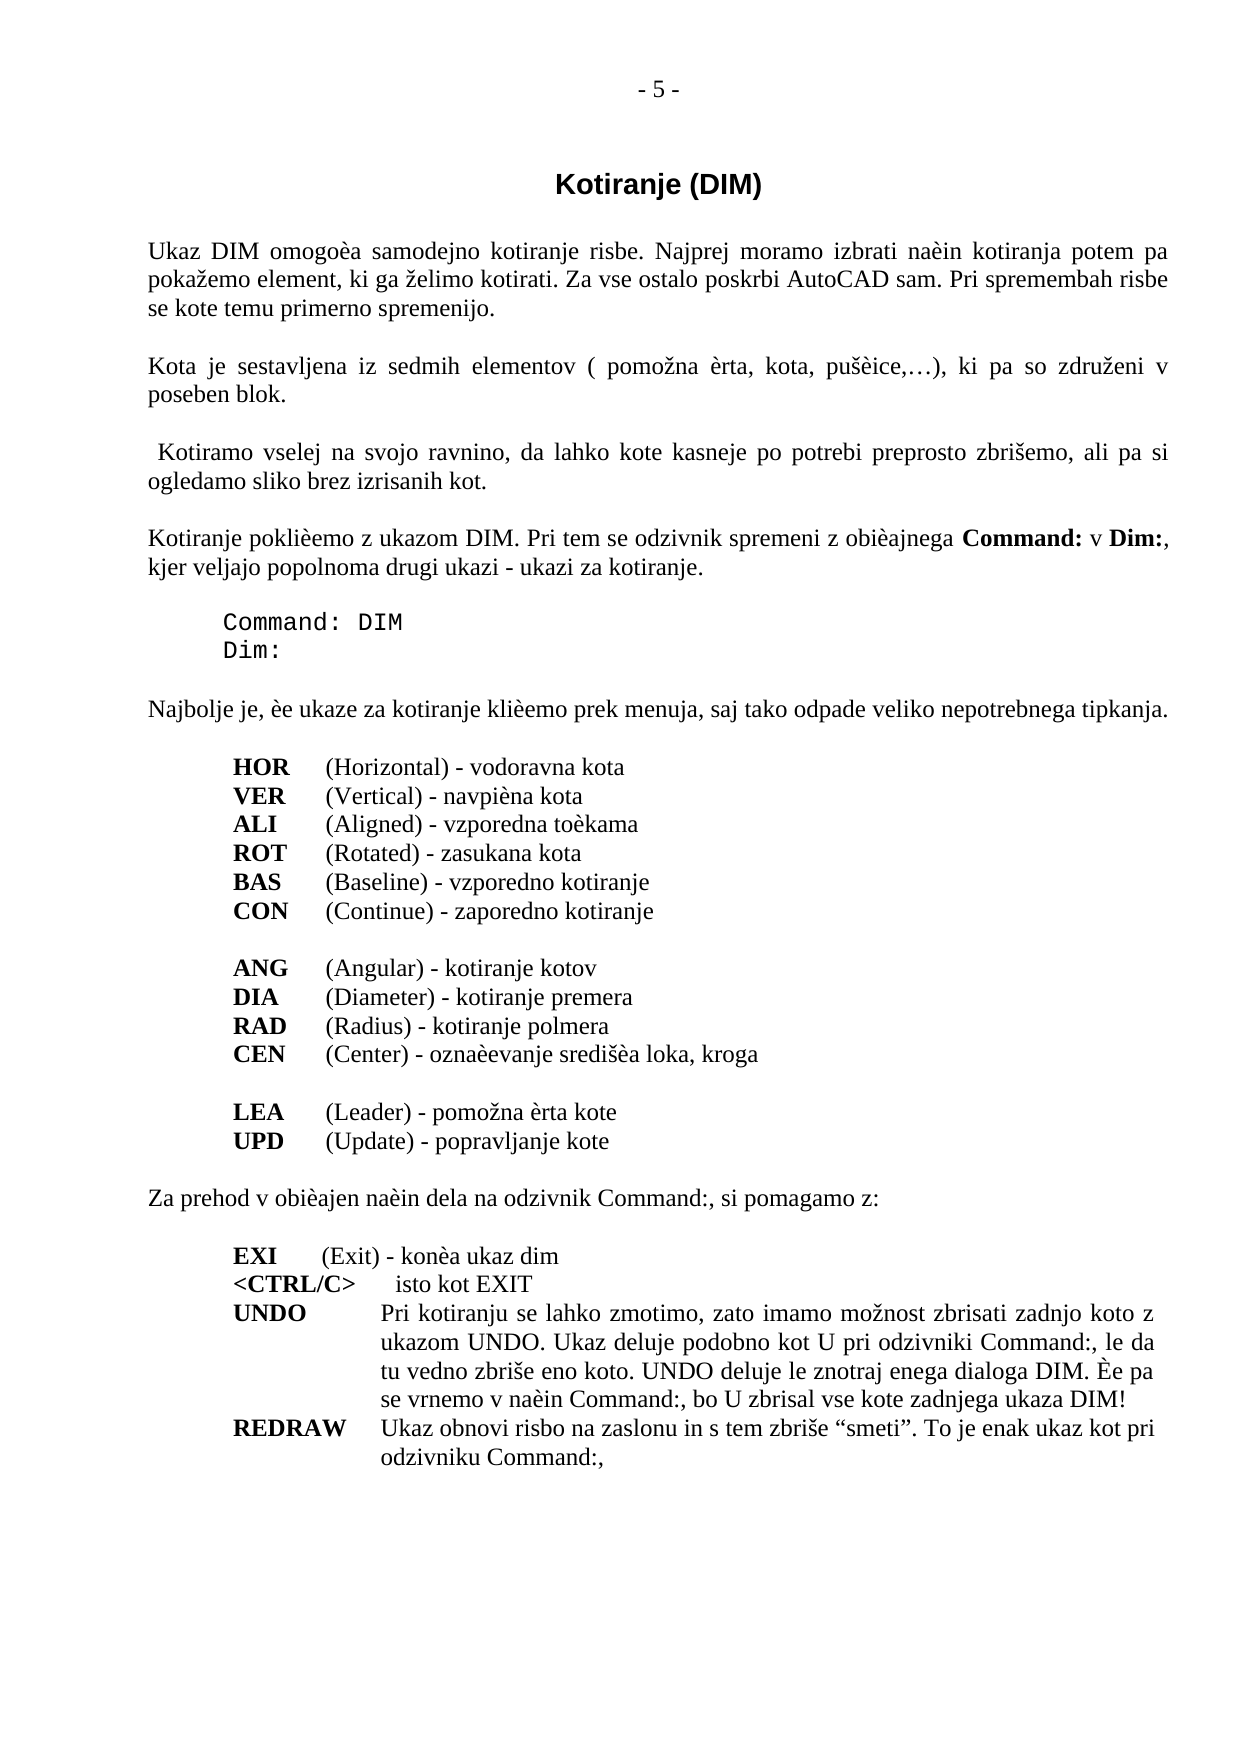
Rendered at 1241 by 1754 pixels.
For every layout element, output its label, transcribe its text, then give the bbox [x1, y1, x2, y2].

table_cell DIA [222, 982, 314, 1011]
table_cell [314, 925, 1167, 953]
table_cell (Center) - oznaèevanje središèa loka, kroga [314, 1040, 1167, 1068]
table_header (Exit) - konèa ukaz dim [310, 1241, 1167, 1269]
table_cell [222, 925, 314, 953]
table_cell (Angular) - kotiranje kotov [314, 953, 1167, 982]
table_cell LEA [222, 1097, 314, 1126]
table_cell [222, 1068, 314, 1097]
text Command: DIM [148, 609, 1169, 638]
table_cell REDRAW [222, 1413, 369, 1471]
table_cell VER [222, 781, 314, 809]
table_cell (Continue) - zaporedno kotiranje [314, 896, 1167, 924]
text Kotiranje poklièemo z ukazom DIM. Pri tem se odzivnik spremeni z obièajnega Command: v Dim:, kjer veljajo popolnoma drugi ukazi - ukazi za kotiranje. [148, 523, 1169, 581]
table_cell Pri kotiranju se lahko zmotimo, zato imamo možnost zbrisati zadnjo koto z ukazom UNDO. Ukaz deluje podobno kot U pri odzivniki Command:, le da tu vedno zbriše eno koto. UNDO deluje le znotraj enega dialoga DIM. Èe pa se vrnemo v naèin Command:, bo U zbrisal vse kote zadnjega ukaza DIM! [369, 1298, 1167, 1413]
table_cell isto kot EXIT [384, 1270, 1167, 1298]
table_header (Horizontal) - vodoravna kota [314, 752, 1167, 781]
text Dim: [148, 638, 1169, 666]
table_cell (Diameter) - kotiranje premera [314, 982, 1167, 1011]
table_cell ANG [222, 953, 314, 982]
table_cell ROT [222, 838, 314, 867]
table_cell [314, 1068, 1167, 1097]
text Ukaz DIM omogoèa samodejno kotiranje risbe. Najprej moramo izbrati naèin kotiranja potem pa pokažemo element, ki ga želimo kotirati. Za vse ostalo poskrbi AutoCAD sam. Pri spremembah risbe se kote temu primerno spremenijo. [148, 236, 1169, 322]
table_cell (Radius) - kotiranje polmera [314, 1011, 1167, 1039]
table_cell (Update) - popravljanje kote [314, 1126, 1167, 1154]
text Najbolje je, èe ukaze za kotiranje klièemo prek menuja, saj tako odpade veliko nepotrebnega tipkanja. [148, 694, 1169, 723]
table_cell RAD [222, 1011, 314, 1039]
text Za prehod v obièajen naèin dela na odzivnik Command:, si pomagamo z: [148, 1183, 1169, 1212]
text Kota je sestavljena iz sedmih elementov ( pomožna èrta, kota, pušèice,…), ki pa so združeni v poseben blok. [148, 351, 1169, 408]
table_cell CON [222, 896, 314, 924]
table_cell UNDO [222, 1298, 369, 1413]
table_cell (Leader) - pomožna èrta kote [314, 1097, 1167, 1126]
text Kotiramo vselej na svojo ravnino, da lahko kote kasneje po potrebi preprosto zbrišemo, ali pa si ogledamo sliko brez izrisanih kot. [148, 437, 1169, 494]
table_cell CEN [222, 1040, 314, 1068]
table_cell (Aligned) - vzporedna toèkama [314, 810, 1167, 838]
table_header EXI [222, 1241, 310, 1269]
table_cell BAS [222, 867, 314, 896]
table_header HOR [222, 752, 314, 781]
table_cell <CTRL/C> [222, 1270, 384, 1298]
table_cell UPD [222, 1126, 314, 1154]
table_cell (Rotated) - zasukana kota [314, 838, 1167, 867]
table_cell Ukaz obnovi risbo na zaslonu in s tem zbriše “smeti”. To je enak ukaz kot pri odzivniku Command:, [369, 1413, 1167, 1471]
table_cell (Vertical) - navpièna kota [314, 781, 1167, 809]
table_cell (Baseline) - vzporedno kotiranje [314, 867, 1167, 896]
table_cell ALI [222, 810, 314, 838]
subtitle Kotiranje (DIM) [148, 167, 1169, 201]
